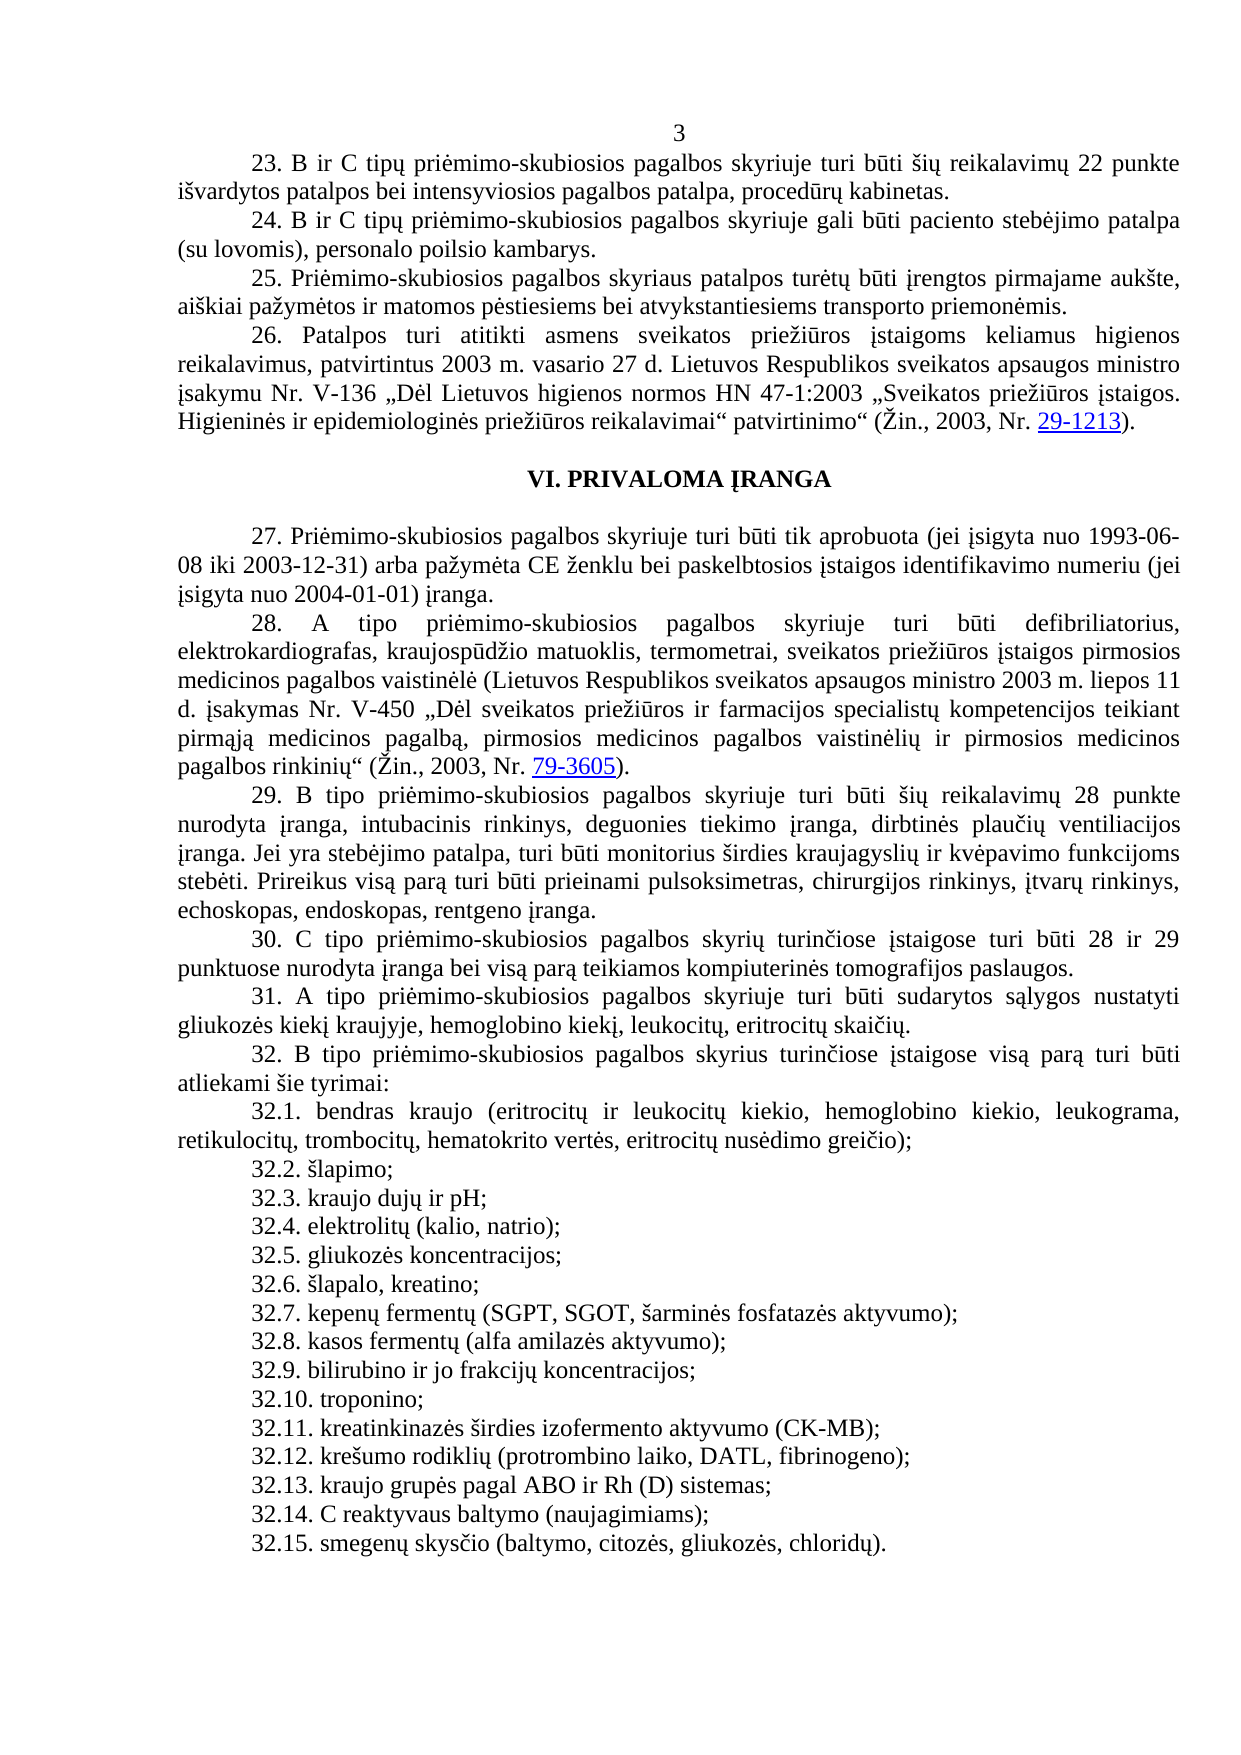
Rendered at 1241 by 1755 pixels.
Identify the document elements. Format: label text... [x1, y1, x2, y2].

text 32.6. šlapalo, kreatino; [177, 1269, 1181, 1298]
text 32.11. kreatinkinazės širdies izofermento aktyvumo (CK-MB); [177, 1413, 1181, 1441]
text 25. Priėmimo-skubiosios pagalbos skyriaus patalpos turėtų būti įrengtos pirmajame aukšte, aiškiai pažymėtos ir matomos pėstiesiems bei atvykstantiesiems transporto priemonėmis. [177, 263, 1181, 320]
text 32.10. troponino; [177, 1384, 1181, 1413]
text 30. C tipo priėmimo-skubiosios pagalbos skyrių turinčiose įstaigose turi būti 28 ir 29 punktuose nurodyta įranga bei visą parą teikiamos kompiuterinės tomografijos paslaugos. [177, 924, 1181, 981]
text 32.15. smegenų skysčio (baltymo, citozės, gliukozės, chloridų). [177, 1528, 1181, 1556]
text VI. PRIVALOMA ĮRANGA [177, 464, 1181, 493]
text 32.8. kasos fermentų (alfa amilazės aktyvumo); [177, 1326, 1181, 1355]
text 31. A tipo priėmimo-skubiosios pagalbos skyriuje turi būti sudarytos sąlygos nustatyti gliukozės kiekį kraujyje, hemoglobino kiekį, leukocitų, eritrocitų skaičių. [177, 981, 1181, 1039]
text 26. Patalpos turi atitikti asmens sveikatos priežiūros įstaigoms keliamus higienos reikalavimus, patvirtintus 2003 m. vasario 27 d. Lietuvos Respublikos sveikatos apsaugos ministro įsakymu Nr. V-136 „Dėl Lietuvos higienos normos HN 47-1:2003 „Sveikatos priežiūros įstaigos. Higieninės ir epidemiologinės priežiūros reikalavimai“ patvirtinimo“ (Žin., 2003, Nr. 29-1213). [177, 320, 1181, 435]
text 32.12. krešumo rodiklių (protrombino laiko, DATL, fibrinogeno); [177, 1441, 1181, 1470]
text 32.14. C reaktyvaus baltymo (naujagimiams); [177, 1499, 1181, 1528]
text 23. B ir C tipų priėmimo-skubiosios pagalbos skyriuje turi būti šių reikalavimų 22 punkte išvardytos patalpos bei intensyviosios pagalbos patalpa, procedūrų kabinetas. [177, 148, 1181, 205]
text 32.9. bilirubino ir jo frakcijų koncentracijos; [177, 1355, 1181, 1384]
text 32.1. bendras kraujo (eritrocitų ir leukocitų kiekio, hemoglobino kiekio, leukograma, retikulocitų, trombocitų, hematokrito vertės, eritrocitų nusėdimo greičio); [177, 1096, 1181, 1154]
text 32. B tipo priėmimo-skubiosios pagalbos skyrius turinčiose įstaigose visą parą turi būti atliekami šie tyrimai: [177, 1039, 1181, 1096]
text 27. Priėmimo-skubiosios pagalbos skyriuje turi būti tik aprobuota (jei įsigyta nuo 1993-06-08 iki 2003-12-31) arba pažymėta CE ženklu bei paskelbtosios įstaigos identifikavimo numeriu (jei įsigyta nuo 2004-01-01) įranga. [177, 521, 1181, 608]
text 32.3. kraujo dujų ir pH; [177, 1183, 1181, 1211]
text 32.7. kepenų fermentų (SGPT, SGOT, šarminės fosfatazės aktyvumo); [177, 1298, 1181, 1326]
text 32.5. gliukozės koncentracijos; [177, 1240, 1181, 1269]
text 32.4. elektrolitų (kalio, natrio); [177, 1211, 1181, 1240]
text 32.2. šlapimo; [177, 1154, 1181, 1183]
text 28. A tipo priėmimo-skubiosios pagalbos skyriuje turi būti defibriliatorius, elektrokardiografas, kraujospūdžio matuoklis, termometrai, sveikatos priežiūros įstaigos pirmosios medicinos pagalbos vaistinėlė (Lietuvos Respublikos sveikatos apsaugos ministro 2003 m. liepos 11 d. įsakymas Nr. V-450 „Dėl sveikatos priežiūros ir farmacijos specialistų kompetencijos teikiant pirmąją medicinos pagalbą, pirmosios medicinos pagalbos vaistinėlių ir pirmosios medicinos pagalbos rinkinių“ (Žin., 2003, Nr. 79-3605). [177, 608, 1181, 780]
text 24. B ir C tipų priėmimo-skubiosios pagalbos skyriuje gali būti paciento stebėjimo patalpa (su lovomis), personalo poilsio kambarys. [177, 205, 1181, 263]
text 29. B tipo priėmimo-skubiosios pagalbos skyriuje turi būti šių reikalavimų 28 punkte nurodyta įranga, intubacinis rinkinys, deguonies tiekimo įranga, dirbtinės plaučių ventiliacijos įranga. Jei yra stebėjimo patalpa, turi būti monitorius širdies kraujagyslių ir kvėpavimo funkcijoms stebėti. Prireikus visą parą turi būti prieinami pulsoksimetras, chirurgijos rinkinys, įtvarų rinkinys, echoskopas, endoskopas, rentgeno įranga. [177, 780, 1181, 924]
text 32.13. kraujo grupės pagal ABO ir Rh (D) sistemas; [177, 1470, 1181, 1499]
